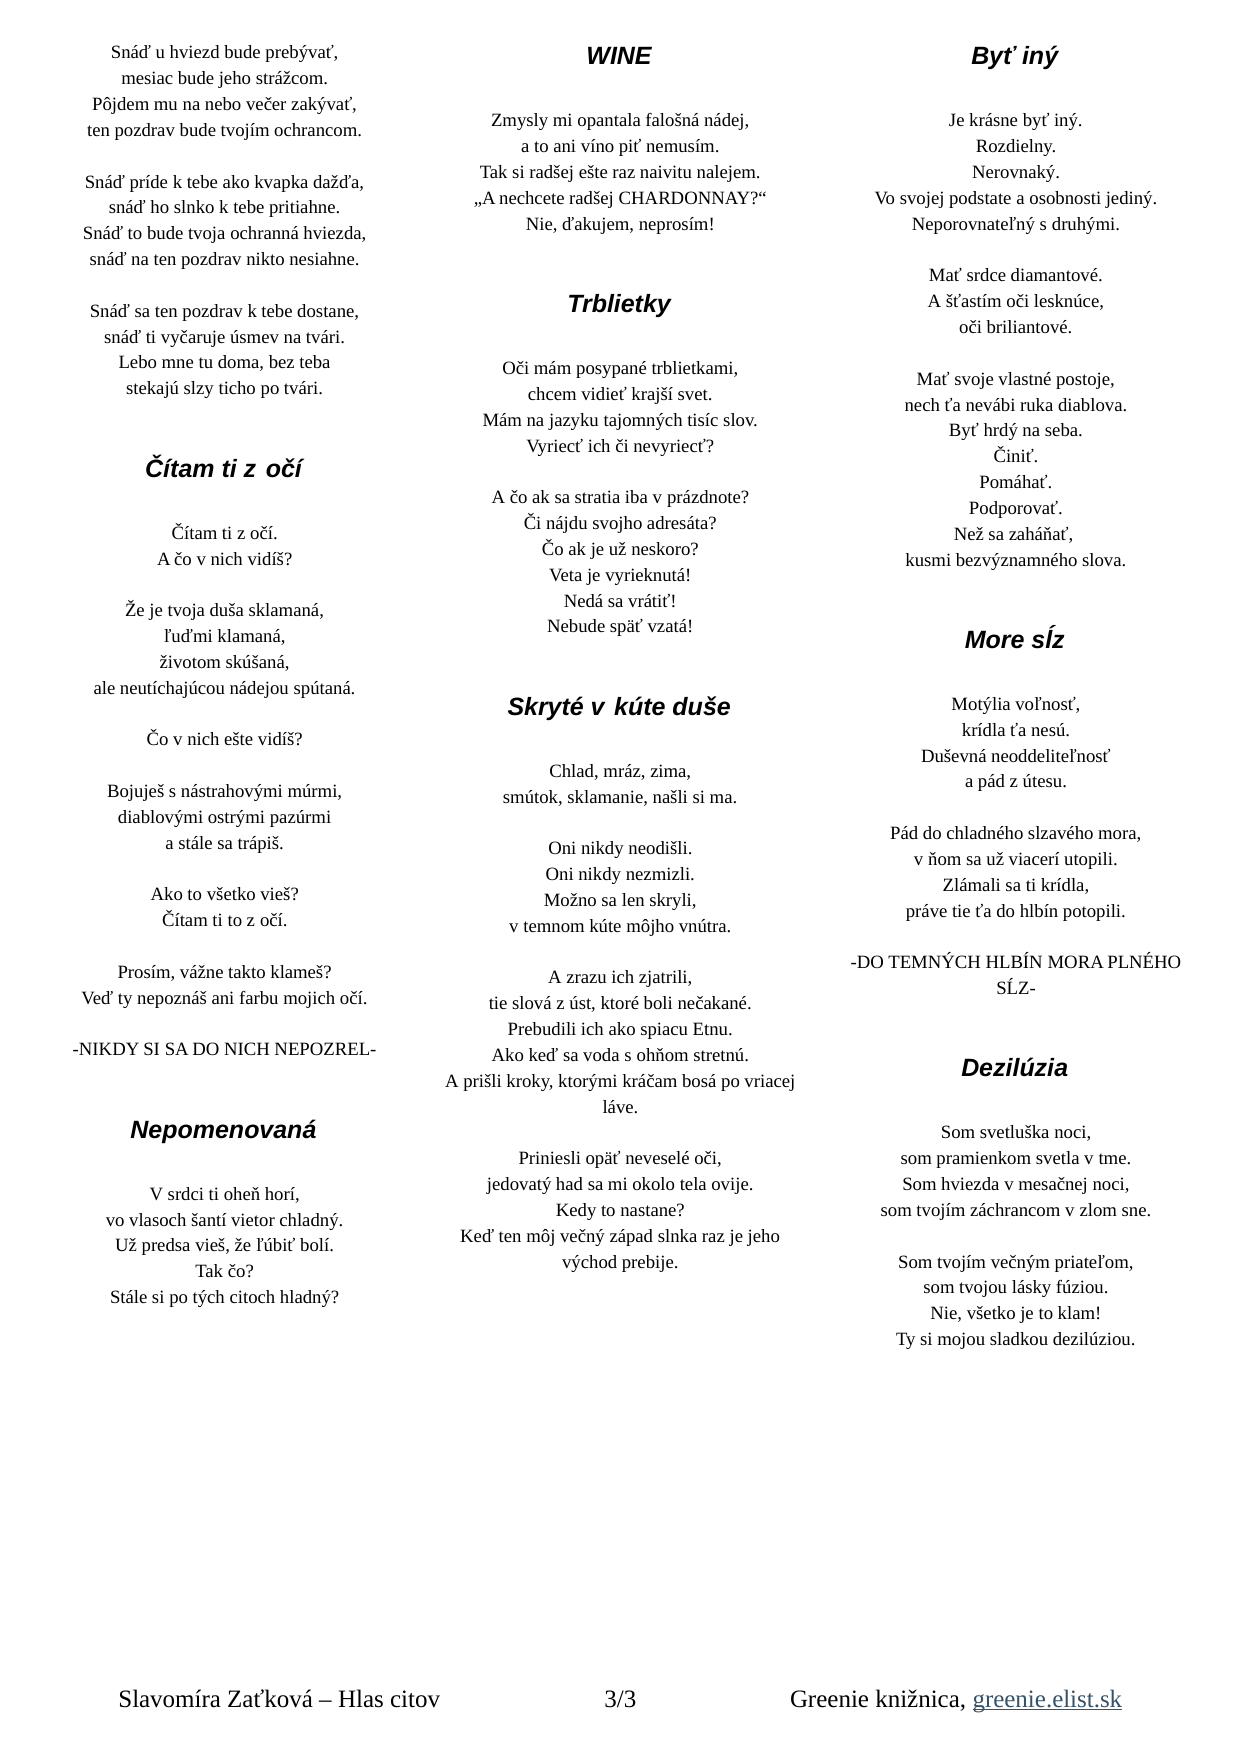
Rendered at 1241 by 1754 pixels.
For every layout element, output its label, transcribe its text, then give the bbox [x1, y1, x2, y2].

text snáď na ten pozdrav nikto nesiahne. [41, 248, 408, 269]
text chcem vidieť krajší svet. [437, 383, 803, 404]
text Už predsa vieš, že ľúbiť bolí. [41, 1234, 408, 1256]
text Zmysly mi opantala falošná nádej, [437, 109, 803, 131]
text Čítam ti to z očí. [41, 909, 408, 931]
text smútok, sklamanie, našli si ma. [437, 786, 803, 807]
text Pôjdem mu na nebo večer zakývať, [41, 93, 408, 114]
text Priniesli opäť neveselé oči, [437, 1147, 803, 1169]
text Je krásne byť iný. [833, 109, 1199, 131]
text Som tvojím večným priateľom, [833, 1251, 1199, 1272]
text krídla ťa nesú. [833, 719, 1199, 740]
text som pramienkom svetla v tme. [833, 1147, 1199, 1169]
text Pomáhať. [833, 471, 1199, 492]
text A šťastím oči lesknúce, [833, 290, 1199, 312]
text Vyriecť ich či nevyriecť? [437, 434, 803, 456]
text Lebo mne tu doma, bez teba [41, 351, 408, 373]
text Oči mám posypané trblietkami, [437, 357, 803, 378]
text a to ani víno piť nemusím. [437, 135, 803, 157]
text a pád z útesu. [833, 770, 1199, 792]
subtitle Byť iný [833, 41, 1199, 70]
text oči briliantové. [833, 316, 1199, 337]
text Tak si radšej ešte raz naivitu nalejem. [437, 161, 803, 182]
text Veď ty nepoznáš ani farbu mojich očí. [41, 987, 408, 1008]
text -NIKDY SI SA DO NICH NEPOZREL- [41, 1038, 408, 1060]
text Snáď príde k tebe ako kvapka dažďa, [41, 171, 408, 192]
text A zrazu ich zjatrili, [437, 966, 803, 988]
text stekajú slzy ticho po tvári. [41, 377, 408, 399]
subtitle Trblietky [437, 289, 803, 318]
text Než sa zaháňať, kusmi bezvýznamného slova. [833, 523, 1199, 570]
text Možno sa len skryli, [437, 889, 803, 910]
text diablovými ostrými pazúrmi [41, 806, 408, 827]
text som tvojou lásky fúziou. [833, 1276, 1199, 1298]
text Činiť. [833, 445, 1199, 467]
text Snáď sa ten pozdrav k tebe dostane, [41, 300, 408, 321]
text Stále si po tých citoch hladný? [41, 1286, 408, 1307]
text ten pozdrav bude tvojím ochrancom. [41, 119, 408, 140]
text snáď ti vyčaruje úsmev na tvári. [41, 326, 408, 347]
text Som svetluška noci, [833, 1121, 1199, 1143]
text jedovatý had sa mi okolo tela ovije. [437, 1173, 803, 1194]
text nech ťa nevábi ruka diablova. [833, 393, 1199, 415]
text Rozdielny. [833, 135, 1199, 157]
text Mať srdce diamantové. [833, 264, 1199, 286]
text Snáď to bude tvoja ochranná hviezda, [41, 222, 408, 244]
text v ňom sa už viacerí utopili. [833, 848, 1199, 869]
text Nie, všetko je to klam! [833, 1302, 1199, 1324]
subtitle Dezilúzia [833, 1053, 1199, 1082]
text Tak čo? [41, 1260, 408, 1282]
text Duševná neoddeliteľnosť [833, 744, 1199, 766]
text Kedy to nastane? [437, 1199, 803, 1220]
text a stále sa trápiš. [41, 832, 408, 853]
subtitle Čítam ti z očí [41, 454, 408, 482]
text ľuďmi klamaná, [41, 625, 408, 646]
text Neporovnateľný s druhými. [833, 213, 1199, 234]
text Chlad, mráz, zima, [437, 760, 803, 781]
text Nerovnaký. [833, 161, 1199, 182]
text Snáď u hviezd bude prebývať, [41, 41, 408, 63]
text Ako to všetko vieš? [41, 883, 408, 905]
text Podporovať. [833, 497, 1199, 518]
text práve tie ťa do hlbín potopili. [833, 899, 1199, 921]
subtitle More sĺz [833, 625, 1199, 654]
text -DO TEMNÝCH HLBÍN MORA PLNÉHO SĹZ- [833, 951, 1199, 998]
text vo vlasoch šantí vietor chladný. [41, 1208, 408, 1230]
text životom skúšaná, [41, 651, 408, 672]
text V srdci ti oheň horí, [41, 1183, 408, 1204]
text Veta je vyrieknutá! [437, 564, 803, 585]
text ale neutíchajúcou nádejou spútaná. [41, 677, 408, 698]
text snáď ho slnko k tebe pritiahne. [41, 196, 408, 218]
text Prosím, vážne takto klameš? [41, 961, 408, 982]
text Byť hrdý na seba. [833, 419, 1199, 441]
text „A nechcete radšej CHARDONNAY?“ [437, 187, 803, 208]
text Nebude späť vzatá! [437, 615, 803, 637]
text Čo ak je už neskoro? [437, 538, 803, 559]
text Oni nikdy neodišli. [437, 837, 803, 859]
text Bojuješ s nástrahovými múrmi, [41, 780, 408, 801]
text Motýlia voľnosť, [833, 693, 1199, 714]
subtitle WINE [437, 41, 803, 70]
text A čo v nich vidíš? [41, 547, 408, 569]
text Oni nikdy nezmizli. [437, 863, 803, 884]
text v temnom kúte môjho vnútra. [437, 915, 803, 936]
text Čo v nich ešte vidíš? [41, 728, 408, 750]
text mesiac bude jeho strážcom. [41, 67, 408, 89]
text Ako keď sa voda s ohňom stretnú. [437, 1044, 803, 1065]
text A čo ak sa stratia iba v prázdnote? [437, 486, 803, 508]
text tie slová z úst, ktoré boli nečakané. [437, 992, 803, 1014]
text som tvojím záchrancom v zlom sne. [833, 1199, 1199, 1220]
subtitle Nepomenovaná [41, 1115, 408, 1143]
subtitle Skryté v kúte duše [437, 692, 803, 721]
text Som hviezda v mesačnej noci, [833, 1173, 1199, 1194]
text Keď ten môj večný západ slnka raz je jeho východ prebije. [437, 1225, 803, 1272]
text A prišli kroky, ktorými kráčam bosá po vriacej láve. [437, 1070, 803, 1117]
text Čítam ti z očí. [41, 522, 408, 543]
text Mať svoje vlastné postoje, [833, 368, 1199, 389]
text Nie, ďakujem, neprosím! [437, 213, 803, 234]
text Mám na jazyku tajomných tisíc slov. [437, 409, 803, 430]
text Zlámali sa ti krídla, [833, 874, 1199, 895]
text Ty si mojou sladkou dezilúziou. [833, 1328, 1199, 1349]
text Či nájdu svojho adresáta? [437, 512, 803, 533]
text Prebudili ich ako spiacu Etnu. [437, 1018, 803, 1039]
text Nedá sa vrátiť! [437, 589, 803, 611]
text Že je tvoja duša sklamaná, [41, 599, 408, 621]
text Pád do chladného slzavého mora, [833, 822, 1199, 843]
text Vo svojej podstate a osobnosti jediný. [833, 187, 1199, 208]
